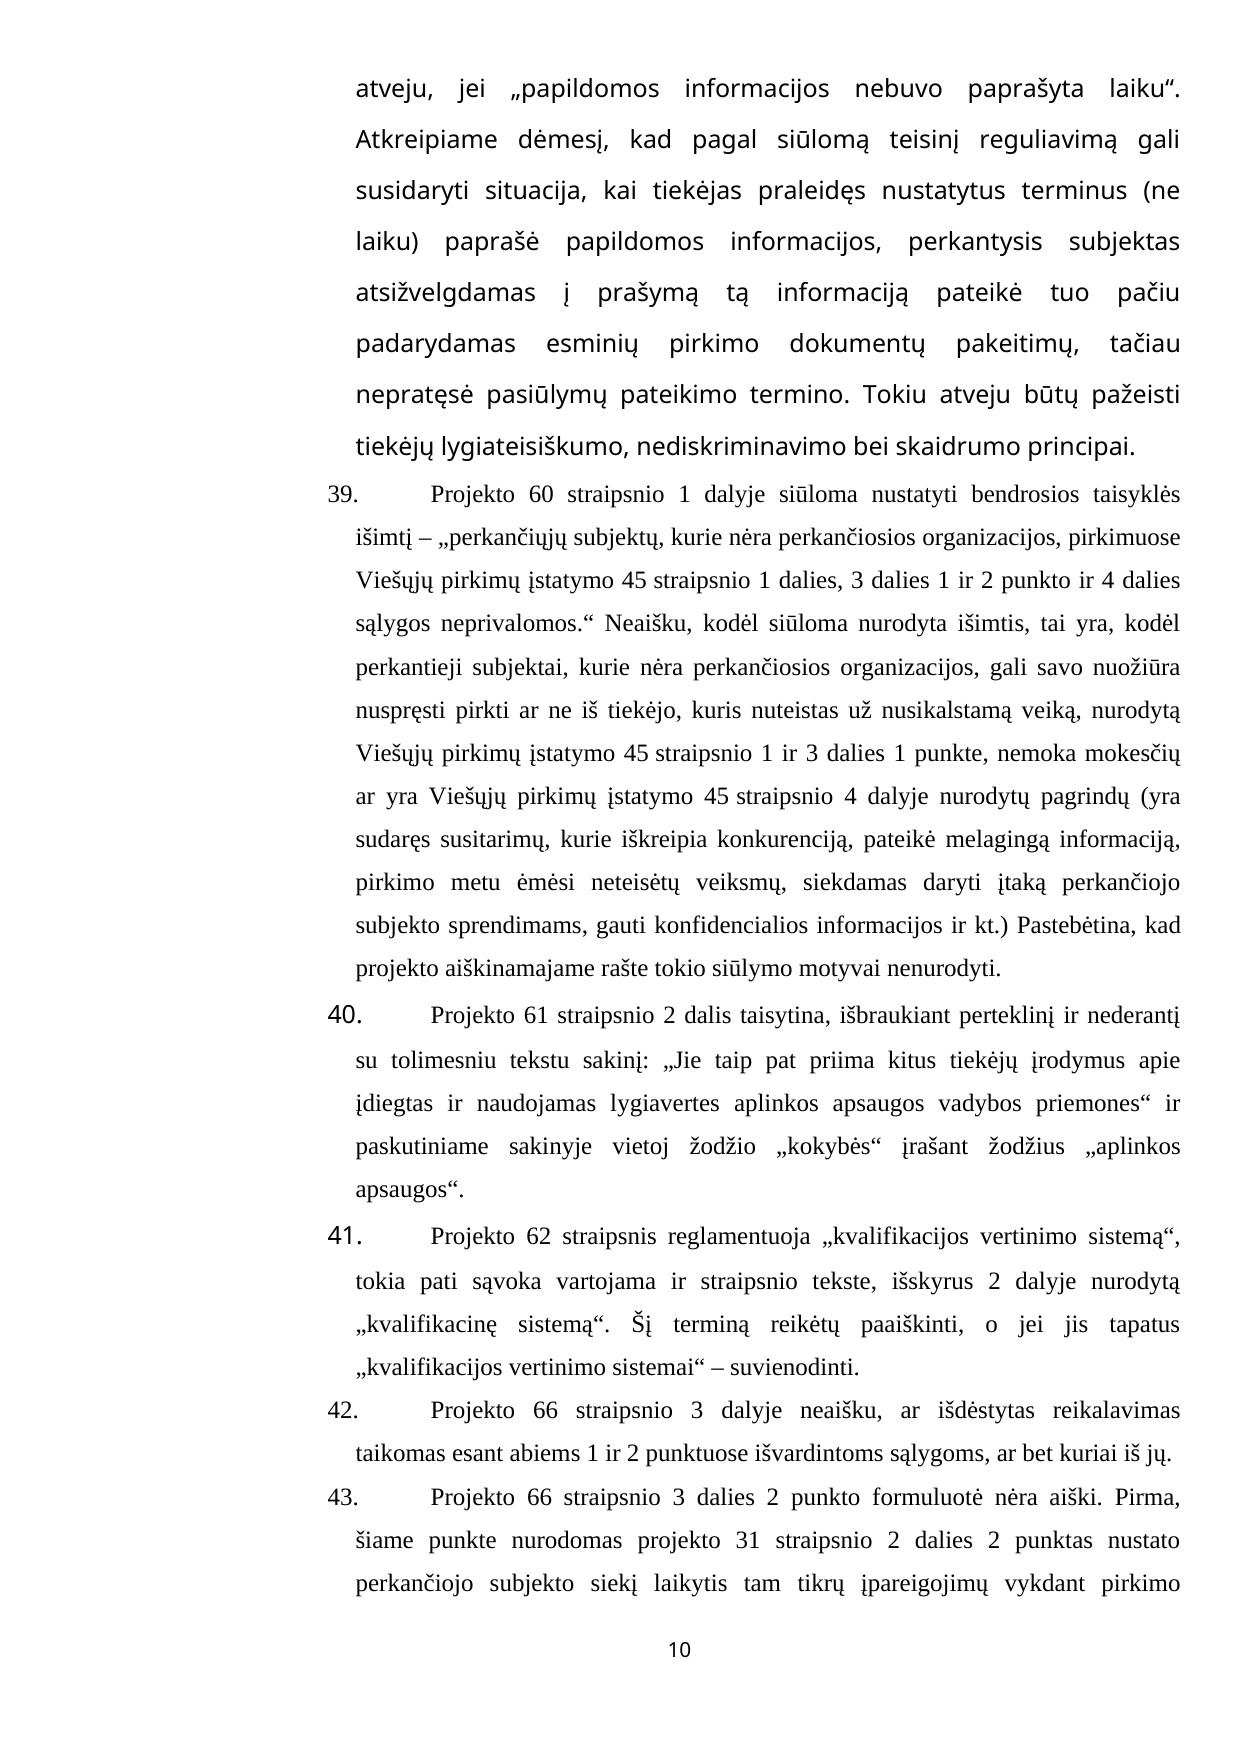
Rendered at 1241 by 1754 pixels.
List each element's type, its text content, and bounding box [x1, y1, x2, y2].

list Projekto 60 straipsnio 1 dalyje siūloma nustatyti bendrosios taisyklės išimtį – „perkančiųjų subjektų, kurie nėra perkančiosios organizacijos, pirkimuose Viešųjų pirkimų įstatymo 45 straipsnio 1 dalies, 3 dalies 1 ir 2 punkto ir 4 dalies sąlygos neprivalomos.“ Neaišku, kodėl siūloma nurodyta išimtis, tai yra, kodėl perkantieji subjektai, kurie nėra perkančiosios organizacijos, gali savo nuožiūra nuspręsti pirkti ar ne iš tiekėjo, kuris nuteistas už nusikalstamą veiką, nurodytą Viešųjų pirkimų įstatymo 45 straipsnio 1 ir 3 dalies 1 punkte, nemoka mokesčių ar yra Viešųjų pirkimų įstatymo 45 straipsnio 4 dalyje nurodytų pagrindų (yra sudaręs susitarimų, kurie iškreipia konkurenciją, pateikė melagingą informaciją, pirkimo metu ėmėsi neteisėtų veiksmų, siekdamas daryti įtaką perkančiojo subjekto sprendimams, gauti konfidencialios informacijos ir kt.) Pastebėtina, kad projekto aiškinamajame rašte tokio siūlymo motyvai nenurodyti. [252, 479, 1181, 982]
list Projekto 66 straipsnio 3 dalyje neaišku, ar išdėstytas reikalavimas taikomas esant abiems 1 ir 2 punktuose išvardintoms sąlygoms, ar bet kuriai iš jų. [252, 1395, 1181, 1467]
list Projekto 61 straipsnio 2 dalis taisytina, išbraukiant perteklinį ir nederantį su tolimesniu tekstu sakinį: „Jie taip pat priima kitus tiekėjų įrodymus apie įdiegtas ir naudojamas lygiavertes aplinkos apsaugos vadybos priemones“ ir paskutiniame sakinyje vietoj žodžio „kokybės“ įrašant žodžius „aplinkos apsaugos“. [252, 997, 1181, 1203]
list atveju, jei „papildomos informacijos nebuvo paprašyta laiku“. Atkreipiame dėmesį, kad pagal siūlomą teisinį reguliavimą gali susidaryti situacija, kai tiekėjas praleidęs nustatytus terminus (ne laiku) paprašė papildomos informacijos, perkantysis subjektas atsižvelgdamas į prašymą tą informaciją pateikė tuo pačiu padarydamas esminių pirkimo dokumentų pakeitimų, tačiau nepratęsė pasiūlymų pateikimo termino. Tokiu atveju būtų pažeisti tiekėjų lygiateisiškumo, nediskriminavimo bei skaidrumo principai. [252, 71, 1181, 462]
list Projekto 62 straipsnis reglamentuoja „kvalifikacijos vertinimo sistemą“, tokia pati sąvoka vartojama ir straipsnio tekste, išskyrus 2 dalyje nurodytą „kvalifikacinę sistemą“. Šį terminą reikėtų paaiškinti, o jei jis tapatus „kvalifikacijos vertinimo sistemai“ – suvienodinti. [252, 1218, 1181, 1381]
list Projekto 66 straipsnio 3 dalies 2 punkto formuluotė nėra aiški. Pirma, šiame punkte nurodomas projekto 31 straipsnio 2 dalies 2 punktas nustato perkančiojo subjekto siekį laikytis tam tikrų įpareigojimų vykdant pirkimo [252, 1482, 1181, 1597]
